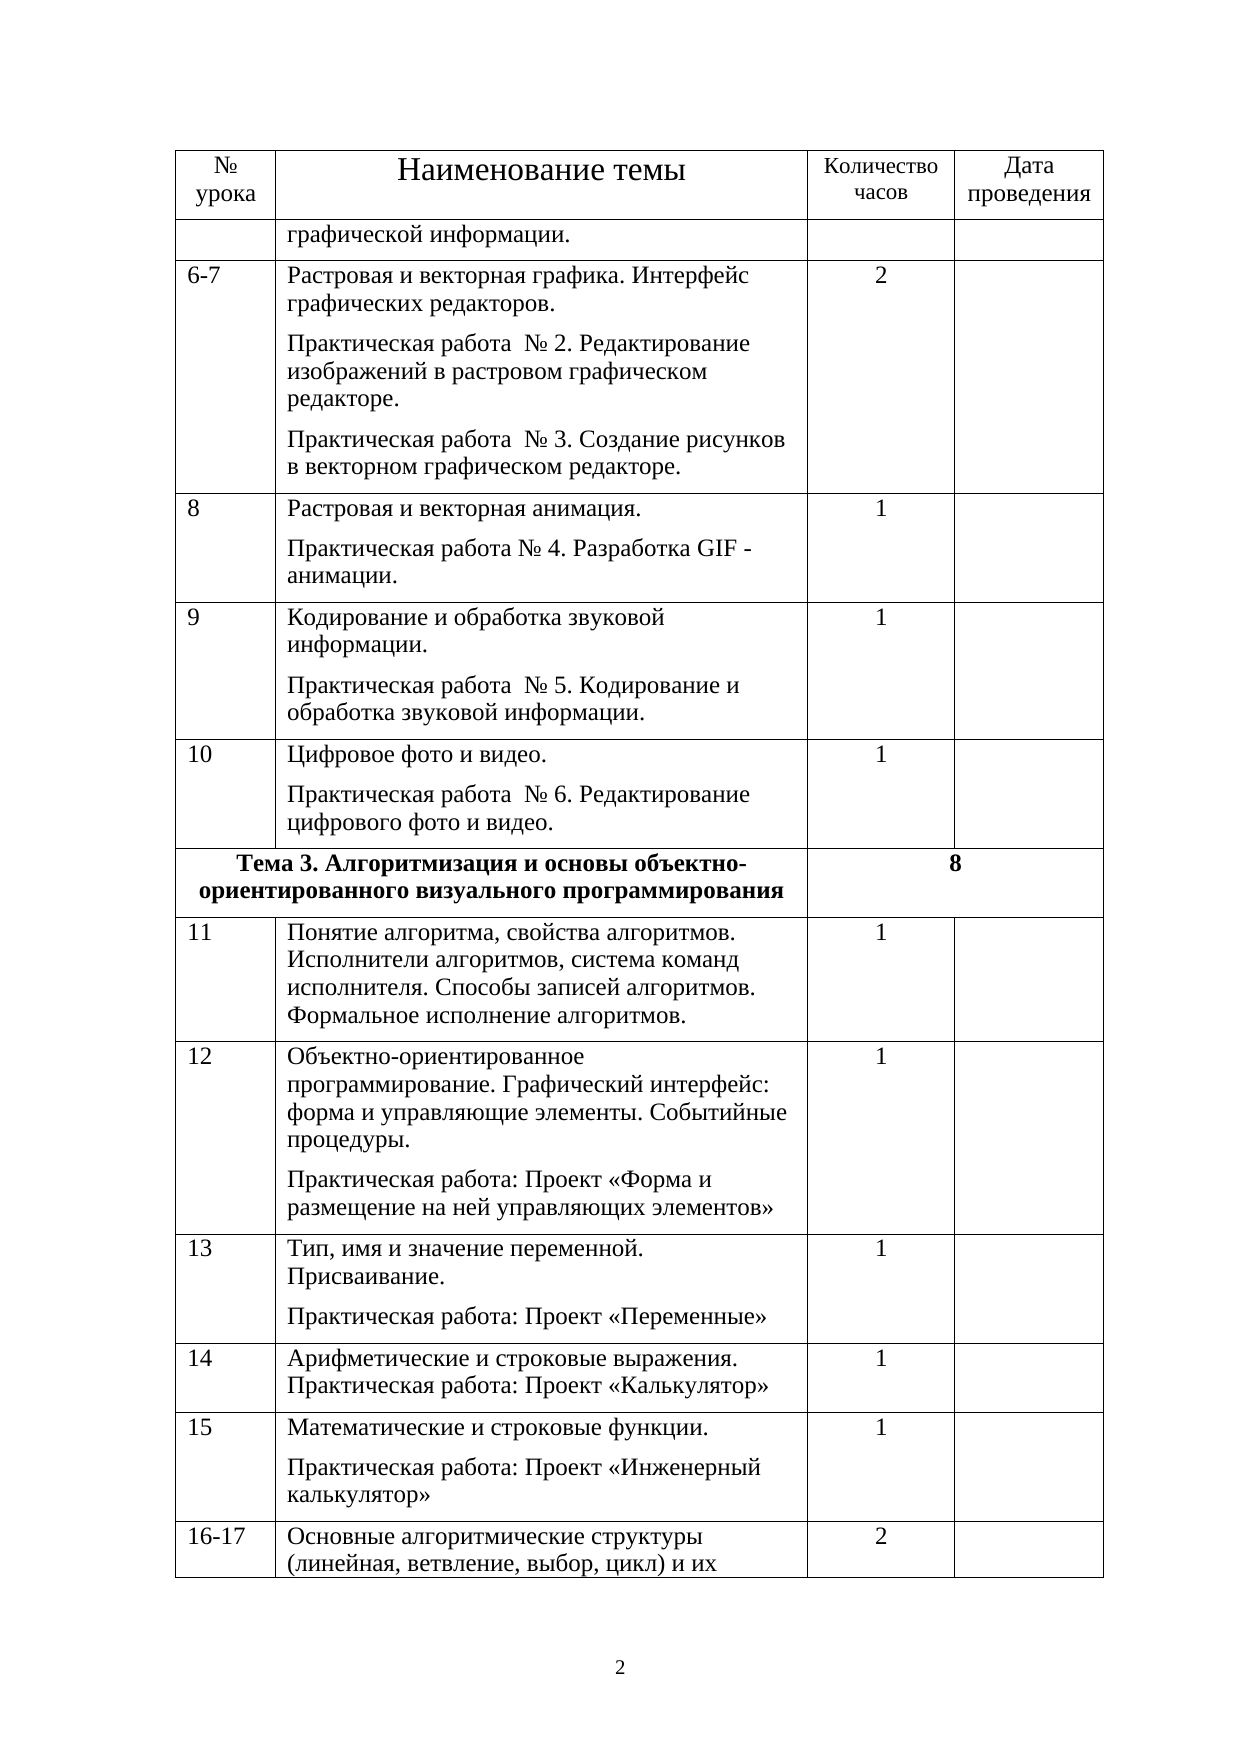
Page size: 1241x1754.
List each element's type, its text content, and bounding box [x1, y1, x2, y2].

table_cell 16-17 [176, 1522, 275, 1577]
table_cell графической информации. [276, 220, 807, 260]
table_cell [808, 220, 954, 260]
table_cell 9 [176, 603, 275, 739]
table_header № урока [176, 151, 275, 219]
table_cell 1 [808, 1413, 954, 1521]
table_cell 11 [176, 918, 275, 1041]
table_cell [955, 1344, 1103, 1412]
table_cell [955, 261, 1103, 493]
table_cell Арифметические и строковые выражения. Практическая работа: Проект «Калькулятор» [276, 1344, 807, 1412]
table_cell 6-7 [176, 261, 275, 493]
table_cell [955, 1413, 1103, 1521]
table_cell 15 [176, 1413, 275, 1521]
table_cell 1 [808, 603, 954, 739]
table_cell 8 [808, 849, 1103, 917]
table_header Наименование темы [276, 151, 807, 219]
table_cell 12 [176, 1042, 275, 1233]
table_cell [176, 220, 275, 260]
table_cell 13 [176, 1235, 275, 1343]
table_cell [955, 494, 1103, 602]
table_cell [955, 918, 1103, 1041]
table_cell 2 [808, 1522, 954, 1577]
table_cell Понятие алгоритма, свойства алгоритмов. Исполнители алгоритмов, система команд исполнителя. Способы записей алгоритмов. Формальное исполнение алгоритмов. [276, 918, 807, 1041]
table_cell Цифровое фото и видео. Практическая работа № 6. Редактирование цифрового фото и видео. [276, 740, 807, 848]
table_cell Тема 3. Алгоритмизация и основы объектно-ориентированного визуального программирования [176, 849, 807, 917]
table_cell Кодирование и обработка звуковой информации. Практическая работа № 5. Кодирование и обработка звуковой информации. [276, 603, 807, 739]
table_header Дата проведения [955, 151, 1103, 219]
table_header Количество часов [808, 151, 954, 219]
table_cell [955, 220, 1103, 260]
table_cell 8 [176, 494, 275, 602]
table_cell 1 [808, 494, 954, 602]
table_cell [955, 1235, 1103, 1343]
table_cell 1 [808, 1344, 954, 1412]
table_cell [955, 1042, 1103, 1233]
table_cell [955, 1522, 1103, 1577]
table_cell 14 [176, 1344, 275, 1412]
table_cell 1 [808, 1235, 954, 1343]
table_cell 2 [808, 261, 954, 493]
table_cell Объектно-ориентированное программирование. Графический интерфейс: форма и управляющие элементы. Событийные процедуры. Практическая работа: Проект «Форма и размещение на ней управляющих элементов» [276, 1042, 807, 1233]
table_cell Тип, имя и значение переменной. Присваивание. Практическая работа: Проект «Переменные» [276, 1235, 807, 1343]
table_cell [955, 603, 1103, 739]
table_cell 1 [808, 918, 954, 1041]
table_cell 10 [176, 740, 275, 848]
table_cell 1 [808, 740, 954, 848]
table_cell 1 [808, 1042, 954, 1233]
table_cell Растровая и векторная графика. Интерфейс графических редакторов. Практическая работа № 2. Редактирование изображений в растровом графическом редакторе. Практическая работа № 3. Создание рисунков в векторном графическом редакторе. [276, 261, 807, 493]
table_cell Основные алгоритмические структуры (линейная, ветвление, выбор, цикл) и их [276, 1522, 807, 1577]
table_cell [955, 740, 1103, 848]
table_cell Растровая и векторная анимация. Практическая работа № 4. Разработка GIF -анимации. [276, 494, 807, 602]
table_cell Математические и строковые функции. Практическая работа: Проект «Инженерный калькулятор» [276, 1413, 807, 1521]
